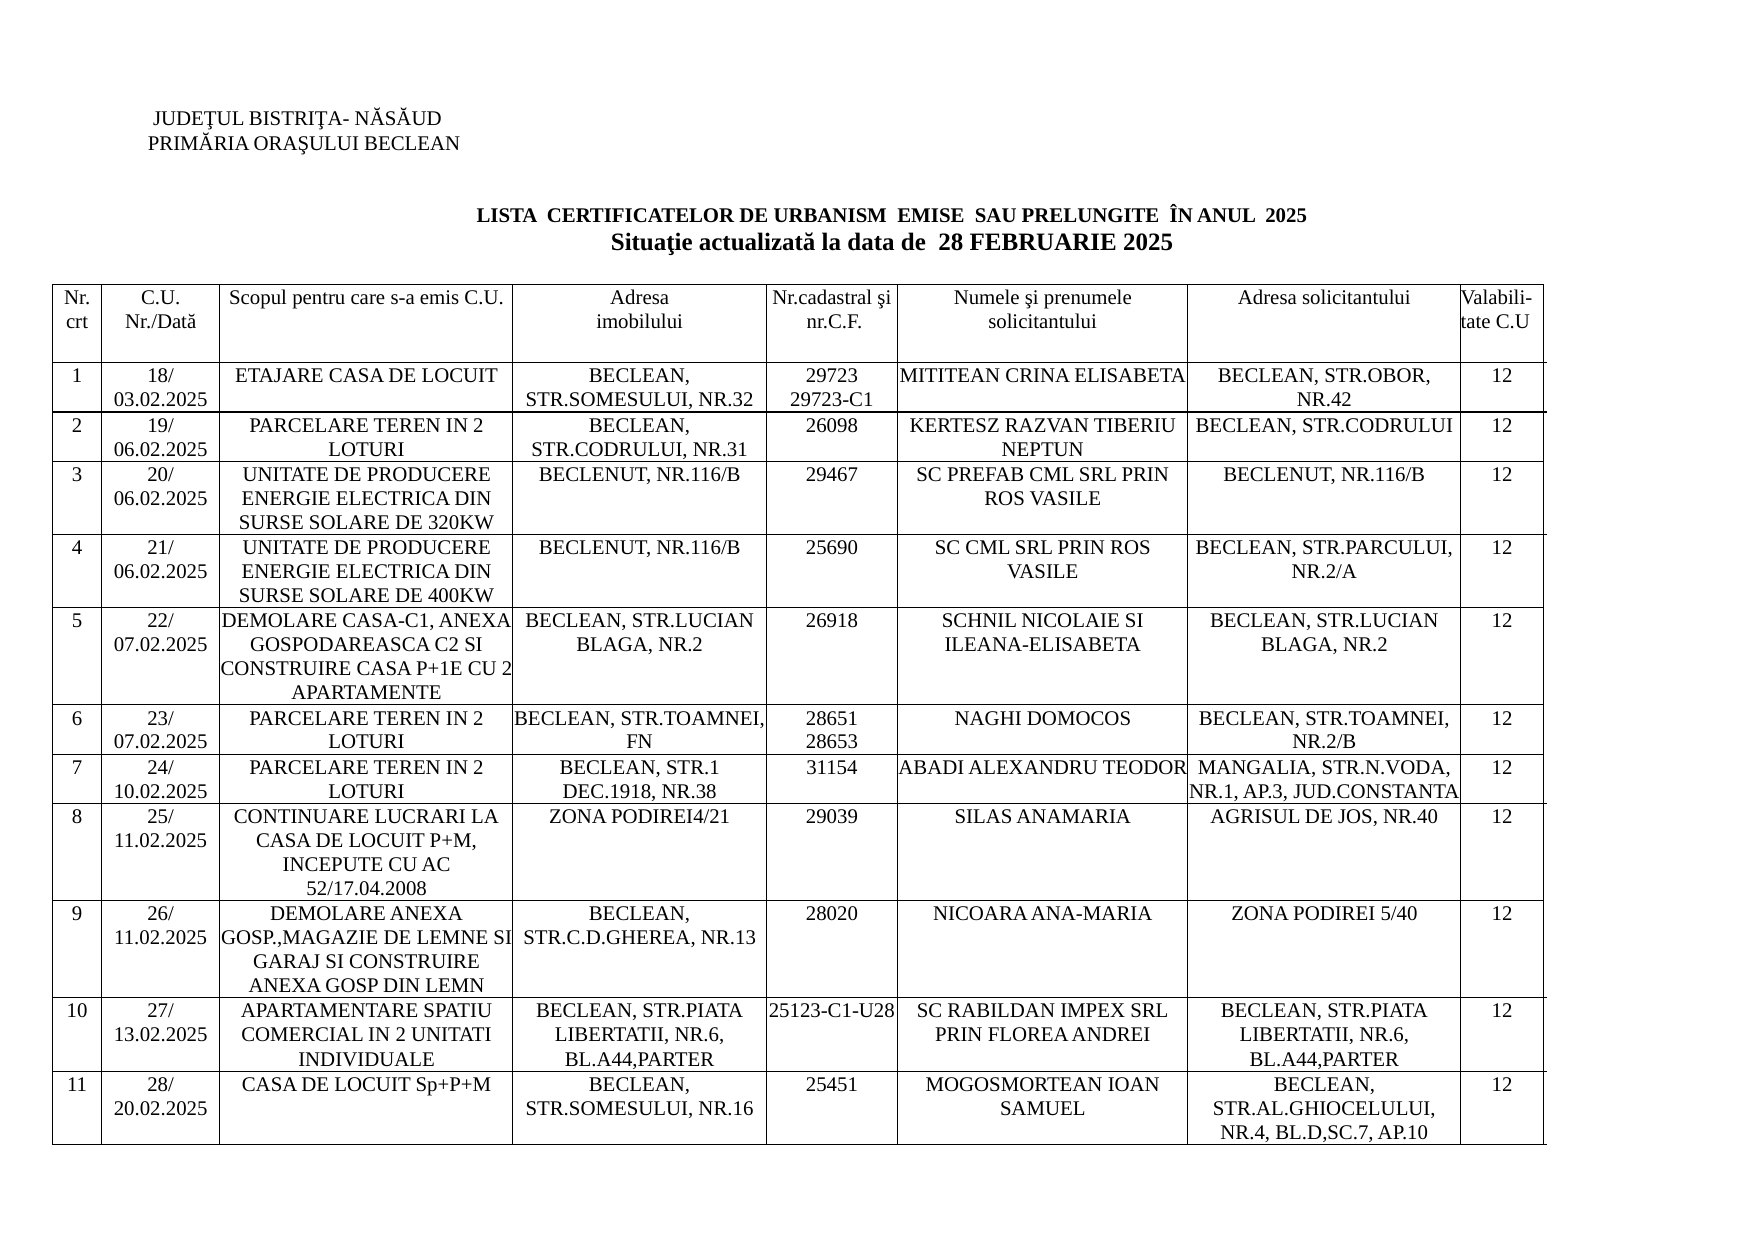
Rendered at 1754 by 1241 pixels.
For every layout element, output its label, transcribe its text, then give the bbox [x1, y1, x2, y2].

table_cell MITITEAN CRINA ELISABETA [898, 363, 1187, 411]
table_cell 12 [1461, 608, 1543, 704]
table_cell 12 [1461, 998, 1543, 1071]
table_cell 28020 [767, 901, 897, 997]
table_cell PARCELARE TEREN IN 2 LOTURI [220, 755, 512, 803]
table_cell BECLEAN, STR.CODRULUI, NR.31 [513, 413, 766, 461]
text JUDEŢUL BISTRIŢA- NĂSĂUD [148, 106, 1636, 130]
table_cell CONTINUARE LUCRARI LA CASA DE LOCUIT P+M, INCEPUTE CU AC 52/17.04.2008 [220, 804, 512, 900]
table_header Valabili-tate C.U [1461, 285, 1543, 362]
table_cell ZONA PODIREI4/21 [513, 804, 766, 900]
table_cell BECLENUT, NR.116/B [513, 462, 766, 534]
table_cell CASA DE LOCUIT Sp+P+M [220, 1072, 512, 1144]
table_cell SC RABILDAN IMPEX SRL PRIN FLOREA ANDREI [898, 998, 1187, 1071]
table_cell 8 [53, 804, 101, 900]
table_cell DEMOLARE CASA-C1, ANEXA GOSPODAREASCA C2 SI CONSTRUIRE CASA P+1E CU 2 APARTAMENTE [220, 608, 512, 704]
table_cell PARCELARE TEREN IN 2 LOTURI [220, 705, 512, 753]
table_cell 21/ 06.02.2025 [102, 535, 219, 607]
table_cell 5 [53, 608, 101, 704]
table_cell BECLEAN, STR.1 DEC.1918, NR.38 [513, 755, 766, 803]
table_cell BECLEAN, STR.C.D.GHEREA, NR.13 [513, 901, 766, 997]
text PRIMĂRIA ORAŞULUI BECLEAN [148, 130, 1636, 154]
table_cell 2 [53, 413, 101, 461]
table_header Adresa imobilului [513, 285, 766, 362]
table_cell BECLEAN, STR.CODRULUI [1188, 413, 1460, 461]
table_header Adresa solicitantului [1188, 285, 1460, 362]
table_cell UNITATE DE PRODUCERE ENERGIE ELECTRICA DIN SURSE SOLARE DE 320KW [220, 462, 512, 534]
table_cell BECLEAN, STR.TOAMNEI, FN [513, 705, 766, 753]
table_cell 25/ 11.02.2025 [102, 804, 219, 900]
table_cell 3 [53, 462, 101, 534]
table_cell BECLEAN, STR.PIATA LIBERTATII, NR.6, BL.A44,PARTER [1188, 998, 1460, 1071]
table_cell 12 [1461, 755, 1543, 803]
table_cell SCHNIL NICOLAIE SI ILEANA-ELISABETA [898, 608, 1187, 704]
table_cell BECLEAN, STR.LUCIAN BLAGA, NR.2 [1188, 608, 1460, 704]
table_cell 31154 [767, 755, 897, 803]
table_cell BECLENUT, NR.116/B [1188, 462, 1460, 534]
table_cell 29723 29723-C1 [767, 363, 897, 411]
table_cell ABADI ALEXANDRU TEODOR [898, 755, 1187, 803]
text LISTA CERTIFICATELOR DE URBANISM EMISE SAU PRELUNGITE ÎN ANUL 2025 [148, 203, 1636, 227]
table_cell BECLEAN, STR.TOAMNEI, NR.2/B [1188, 705, 1460, 753]
table_cell SILAS ANAMARIA [898, 804, 1187, 900]
table_cell SC CML SRL PRIN ROS VASILE [898, 535, 1187, 607]
table_cell 19/ 06.02.2025 [102, 413, 219, 461]
table_cell BECLEAN, STR.OBOR, NR.42 [1188, 363, 1460, 411]
table_cell 12 [1461, 535, 1543, 607]
table_cell 28/ 20.02.2025 [102, 1072, 219, 1144]
table_cell BECLEAN, STR.LUCIAN BLAGA, NR.2 [513, 608, 766, 704]
table_cell NAGHI DOMOCOS [898, 705, 1187, 753]
table_cell 26918 [767, 608, 897, 704]
table_cell 12 [1461, 705, 1543, 753]
table_cell NICOARA ANA-MARIA [898, 901, 1187, 997]
table_cell 12 [1461, 363, 1543, 411]
table_cell 26098 [767, 413, 897, 461]
table_header C.U. Nr./Dată [102, 285, 219, 362]
table_cell UNITATE DE PRODUCERE ENERGIE ELECTRICA DIN SURSE SOLARE DE 400KW [220, 535, 512, 607]
table_cell 11 [53, 1072, 101, 1144]
table_cell AGRISUL DE JOS, NR.40 [1188, 804, 1460, 900]
table_cell SC PREFAB CML SRL PRIN ROS VASILE [898, 462, 1187, 534]
table_cell 9 [53, 901, 101, 997]
table_cell BECLEAN, STR.PARCULUI, NR.2/A [1188, 535, 1460, 607]
table_cell 22/ 07.02.2025 [102, 608, 219, 704]
table_cell 25451 [767, 1072, 897, 1144]
table_cell PARCELARE TEREN IN 2 LOTURI [220, 413, 512, 461]
table_cell 25690 [767, 535, 897, 607]
table_cell 12 [1461, 1072, 1543, 1144]
table_cell BECLEAN, STR.AL.GHIOCELULUI, NR.4, BL.D,SC.7, AP.10 [1188, 1072, 1460, 1144]
table_cell DEMOLARE ANEXA GOSP.,MAGAZIE DE LEMNE SI GARAJ SI CONSTRUIRE ANEXA GOSP DIN LEMN [220, 901, 512, 997]
text Situaţie actualizată la data de 28 FEBRUARIE 2025 [148, 227, 1636, 255]
table_cell BECLEAN, STR.PIATA LIBERTATII, NR.6, BL.A44,PARTER [513, 998, 766, 1071]
table_cell 23/ 07.02.2025 [102, 705, 219, 753]
table_cell 24/ 10.02.2025 [102, 755, 219, 803]
table_cell ZONA PODIREI 5/40 [1188, 901, 1460, 997]
table_cell BECLEAN, STR.SOMESULUI, NR.32 [513, 363, 766, 411]
table_cell MOGOSMORTEAN IOAN SAMUEL [898, 1072, 1187, 1144]
table_cell KERTESZ RAZVAN TIBERIU NEPTUN [898, 413, 1187, 461]
table_cell 26/ 11.02.2025 [102, 901, 219, 997]
table_cell 29467 [767, 462, 897, 534]
table_cell 12 [1461, 462, 1543, 534]
table_cell 4 [53, 535, 101, 607]
table_cell 12 [1461, 901, 1543, 997]
table_header Numele şi prenumele solicitantului [898, 285, 1187, 362]
table_header Nr. crt [53, 285, 101, 362]
table_cell 10 [53, 998, 101, 1071]
table_cell ETAJARE CASA DE LOCUIT [220, 363, 512, 411]
table_cell 27/ 13.02.2025 [102, 998, 219, 1071]
table_cell 6 [53, 705, 101, 753]
table_cell 28651 28653 [767, 705, 897, 753]
table_header Scopul pentru care s-a emis C.U. [220, 285, 512, 362]
table_cell 1 [53, 363, 101, 411]
table_cell 18/ 03.02.2025 [102, 363, 219, 411]
table_cell BECLENUT, NR.116/B [513, 535, 766, 607]
table_cell 25123-C1-U28 [767, 998, 897, 1071]
table_header Nr.cadastral şi nr.C.F. [767, 285, 897, 362]
table_cell 29039 [767, 804, 897, 900]
table_cell APARTAMENTARE SPATIU COMERCIAL IN 2 UNITATI INDIVIDUALE [220, 998, 512, 1071]
table_cell 20/ 06.02.2025 [102, 462, 219, 534]
table_cell 12 [1461, 804, 1543, 900]
table_cell 7 [53, 755, 101, 803]
table_cell 12 [1461, 413, 1543, 461]
table_cell BECLEAN, STR.SOMESULUI, NR.16 [513, 1072, 766, 1144]
table_cell MANGALIA, STR.N.VODA, NR.1, AP.3, JUD.CONSTANTA [1188, 755, 1460, 803]
